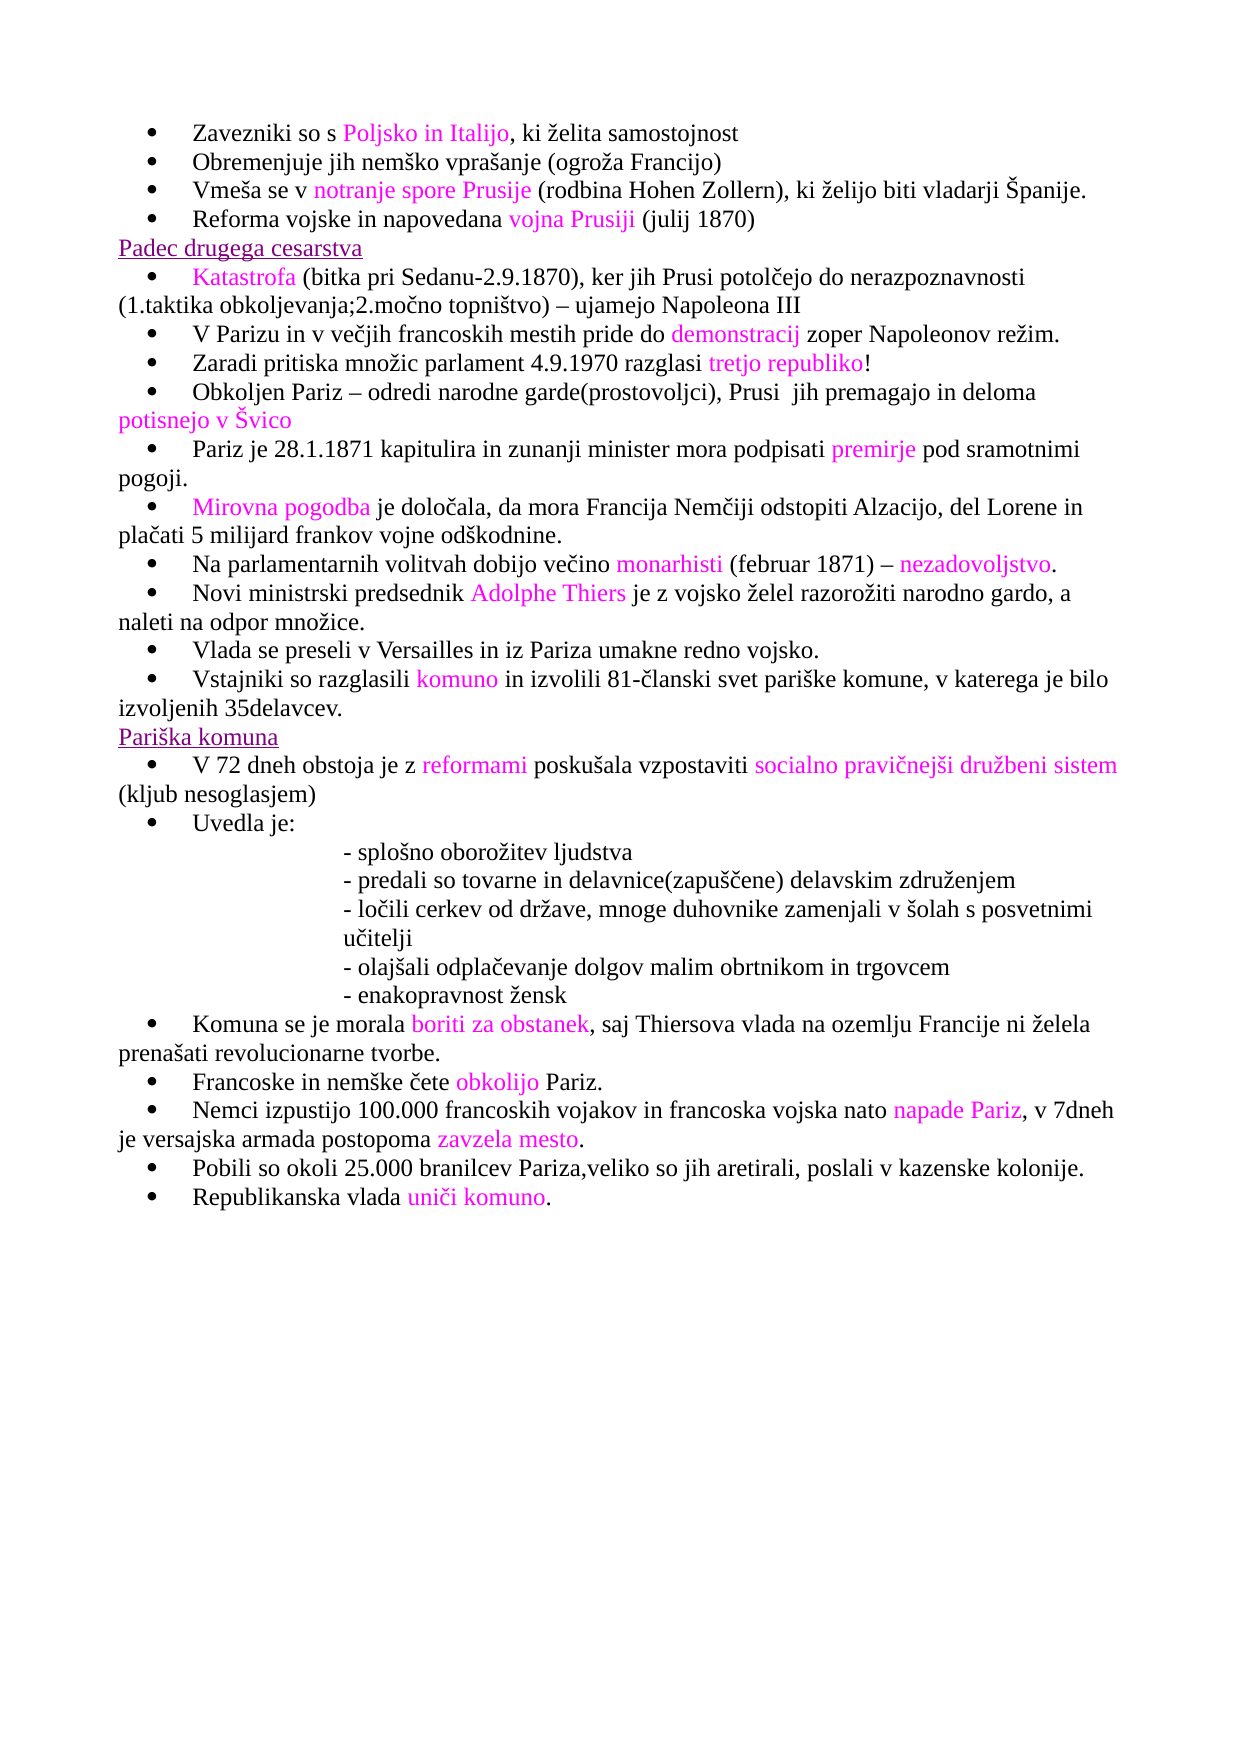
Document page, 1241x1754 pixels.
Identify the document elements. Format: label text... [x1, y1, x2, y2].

list Uvedla je: [118, 808, 1122, 837]
text Pariška komuna [118, 722, 1122, 751]
list Vstajniki so razglasili komuno in izvolili 81-članski svet pariške komune, v katerega je bilo izvoljenih 35delavcev. [118, 664, 1122, 722]
list Vlada se preseli v Versailles in iz Pariza umakne redno vojsko. [118, 636, 1122, 664]
text - splošno oborožitev ljudstva [268, 837, 1122, 866]
text - ločili cerkev od države, mnoge duhovnike zamenjali v šolah s posvetnimi učitelji [343, 894, 1122, 952]
list Obkoljen Pariz – odredi narodne garde(prostovoljci), Prusi jih premagajo in deloma potisnejo v Švico [118, 377, 1122, 434]
list Komuna se je morala boriti za obstanek, saj Thiersova vlada na ozemlju Francije ni želela prenašati revolucionarne tvorbe. [118, 1009, 1122, 1067]
list Katastrofa (bitka pri Sedanu-2.9.1870), ker jih Prusi potolčejo do nerazpoznavnosti (1.taktika obkoljevanja;2.močno topništvo) – ujamejo Napoleona III [118, 262, 1122, 319]
list Pobili so okoli 25.000 branilcev Pariza,veliko so jih aretirali, poslali v kazenske kolonije. [118, 1153, 1122, 1182]
text Padec drugega cesarstva [118, 233, 1122, 262]
list Na parlamentarnih volitvah dobijo večino monarhisti (februar 1871) – nezadovoljstvo. [118, 549, 1122, 578]
text - olajšali odplačevanje dolgov malim obrtnikom in trgovcem [343, 952, 1122, 981]
text - enakopravnost žensk [343, 981, 1122, 1009]
text - predali so tovarne in delavnice(zapuščene) delavskim združenjem [268, 866, 1122, 894]
list Pariz je 28.1.1871 kapitulira in zunanji minister mora podpisati premirje pod sramotnimi pogoji. [118, 434, 1122, 492]
list V 72 dneh obstoja je z reformami poskušala vzpostaviti socialno pravičnejši družbeni sistem (kljub nesoglasjem) [118, 751, 1122, 808]
list Novi ministrski predsednik Adolphe Thiers je z vojsko želel razorožiti narodno gardo, a naleti na odpor množice. [118, 578, 1122, 636]
list Republikanska vlada uniči komuno. [118, 1182, 1122, 1211]
list Obremenjuje jih nemško vprašanje (ogroža Francijo) [118, 147, 1122, 176]
list Reforma vojske in napovedana vojna Prusiji (julij 1870) [118, 204, 1122, 233]
list V Parizu in v večjih francoskih mestih pride do demonstracij zoper Napoleonov režim. [118, 319, 1122, 348]
list Zavezniki so s Poljsko in Italijo, ki želita samostojnost [118, 118, 1122, 147]
list Vmeša se v notranje spore Prusije (rodbina Hohen Zollern), ki želijo biti vladarji Španije. [118, 176, 1122, 204]
list Mirovna pogodba je določala, da mora Francija Nemčiji odstopiti Alzacijo, del Lorene in plačati 5 milijard frankov vojne odškodnine. [118, 492, 1122, 549]
list Nemci izpustijo 100.000 francoskih vojakov in francoska vojska nato napade Pariz, v 7dneh je versajska armada postopoma zavzela mesto. [118, 1096, 1122, 1153]
list Francoske in nemške čete obkolijo Pariz. [118, 1067, 1122, 1096]
list Zaradi pritiska množic parlament 4.9.1970 razglasi tretjo republiko! [118, 348, 1122, 377]
